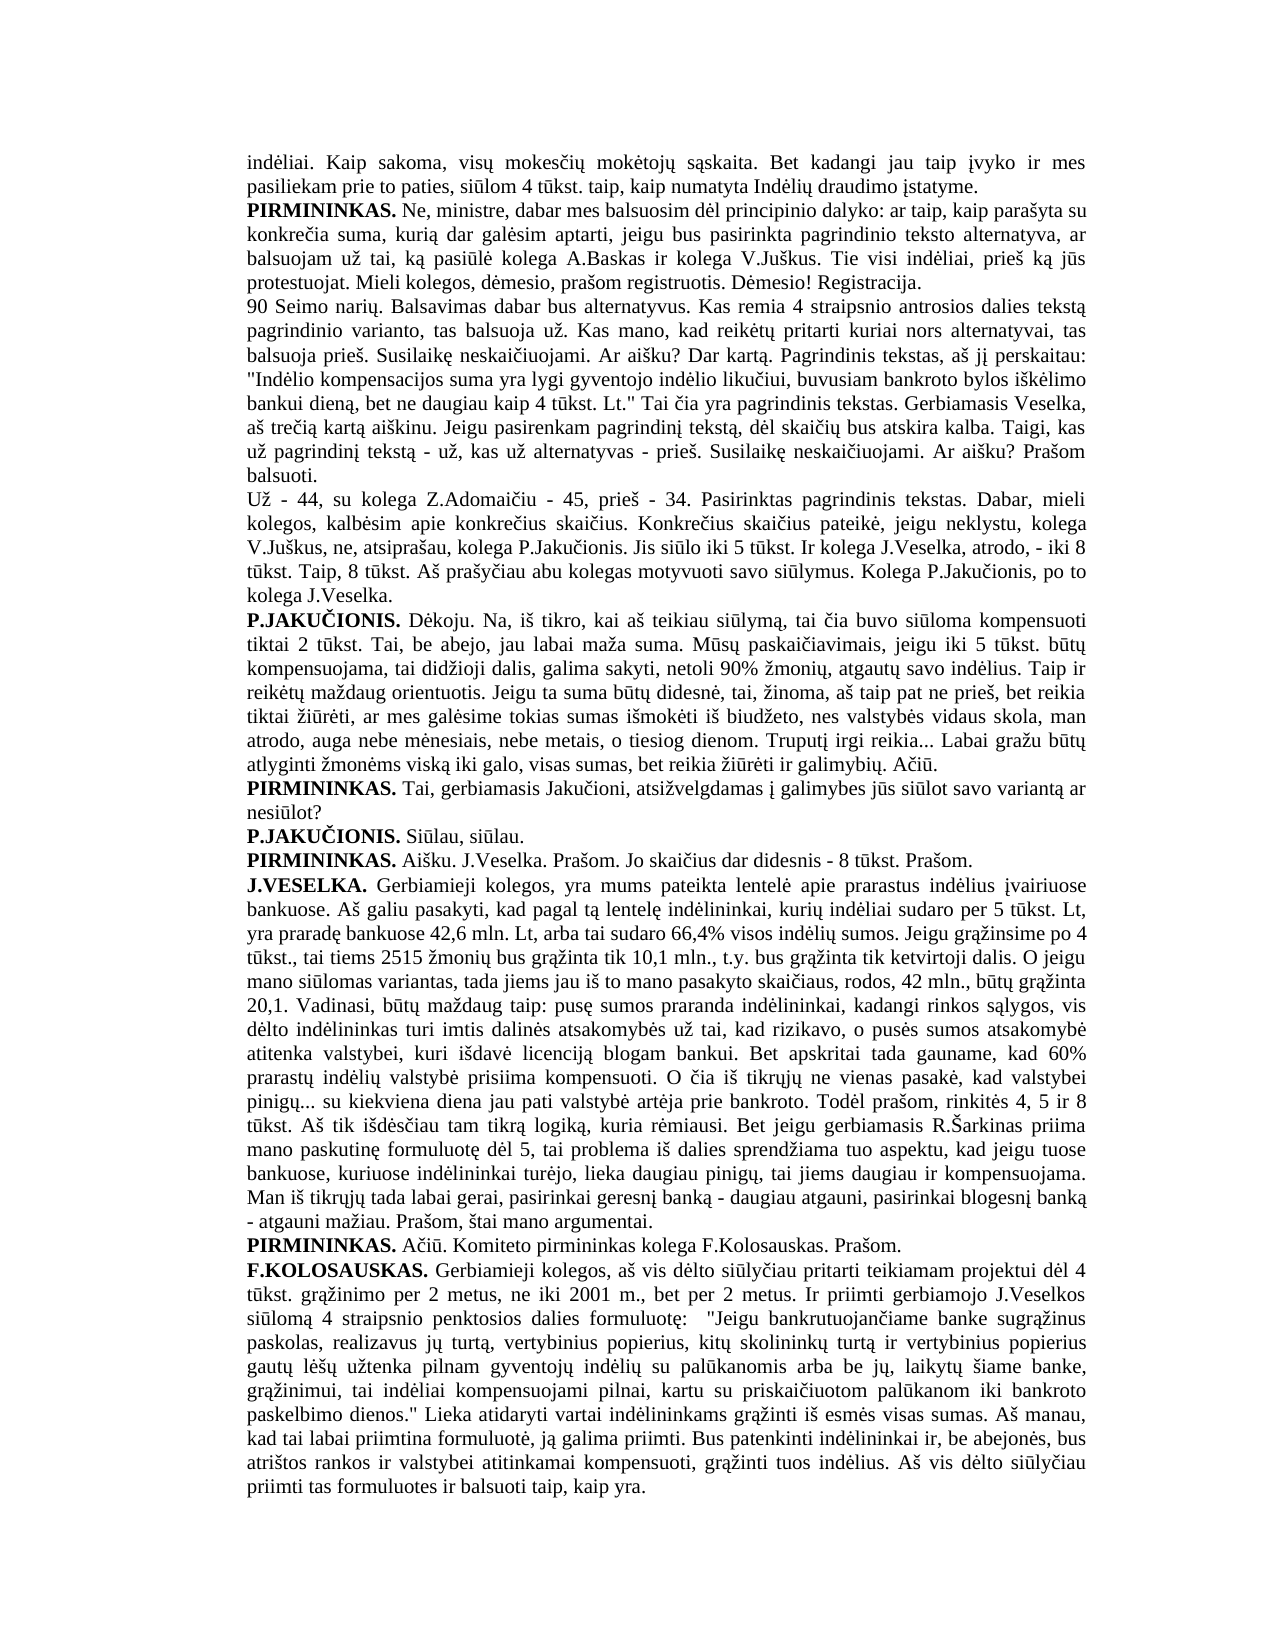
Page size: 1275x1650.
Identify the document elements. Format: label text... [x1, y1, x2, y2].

text PIRMININKAS. Tai, gerbiamasis Jakučioni, atsižvelgdamas į galimybes jūs siūlot savo variantą ar nesiūlot? [247, 776, 1087, 824]
text 90 Seimo narių. Balsavimas dabar bus alternatyvus. Kas remia 4 straipsnio antrosios dalies tekstą pagrindinio varianto, tas balsuoja už. Kas mano, kad reikėtų pritarti kuriai nors alternatyvai, tas balsuoja prieš. Susilaikę neskaičiuojami. Ar aišku? Dar kartą. Pagrindinis tekstas, aš jį perskaitau: "Indėlio kompensacijos suma yra lygi gyventojo indėlio likučiui, buvusiam bankroto bylos iškėlimo bankui dieną, bet ne daugiau kaip 4 tūkst. Lt." Tai čia yra pagrindinis tekstas. Gerbiamasis Veselka, aš trečią kartą aiškinu. Jeigu pasirenkam pagrindinį tekstą, dėl skaičių bus atskira kalba. Taigi, kas už pagrindinį tekstą - už, kas už alternatyvas - prieš. Susilaikę neskaičiuojami. Ar aišku? Prašom balsuoti. [247, 294, 1087, 487]
text PIRMININKAS. Aišku. J.Veselka. Prašom. Jo skaičius dar didesnis - 8 tūkst. Prašom. [247, 848, 1087, 872]
text F.KOLOSAUSKAS. Gerbiamieji kolegos, aš vis dėlto siūlyčiau pritarti teikiamam projektui dėl 4 tūkst. grąžinimo per 2 metus, ne iki 2001 m., bet per 2 metus. Ir priimti gerbiamojo J.Veselkos siūlomą 4 straipsnio penktosios dalies formuluotę: "Jeigu bankrutuojančiame banke sugrąžinus paskolas, realizavus jų turtą, vertybinius popierius, kitų skolininkų turtą ir vertybinius popierius gautų lėšų užtenka pilnam gyventojų indėlių su palūkanomis arba be jų, laikytų šiame banke, grąžinimui, tai indėliai kompensuojami pilnai, kartu su priskaičiuotom palūkanom iki bankroto paskelbimo dienos." Lieka atidaryti vartai indėlininkams grąžinti iš esmės visas sumas. Aš manau, kad tai labai priimtina formuluotė, ją galima priimti. Bus patenkinti indėlininkai ir, be abejonės, bus atrištos rankos ir valstybei atitinkamai kompensuoti, grąžinti tuos indėlius. Aš vis dėlto siūlyčiau priimti tas formuluotes ir balsuoti taip, kaip yra. [247, 1257, 1087, 1498]
text J.VESELKA. Gerbiamieji kolegos, yra mums pateikta lentelė apie prarastus indėlius įvairiuose bankuose. Aš galiu pasakyti, kad pagal tą lentelę indėlininkai, kurių indėliai sudaro per 5 tūkst. Lt, yra praradę bankuose 42,6 mln. Lt, arba tai sudaro 66,4% visos indėlių sumos. Jeigu grąžinsime po 4 tūkst., tai tiems 2515 žmonių bus grąžinta tik 10,1 mln., t.y. bus grąžinta tik ketvirtoji dalis. O jeigu mano siūlomas variantas, tada jiems jau iš to mano pasakyto skaičiaus, rodos, 42 mln., būtų grąžinta 20,1. Vadinasi, būtų maždaug taip: pusę sumos praranda indėlininkai, kadangi rinkos sąlygos, vis dėlto indėlininkas turi imtis dalinės atsakomybės už tai, kad rizikavo, o pusės sumos atsakomybė atitenka valstybei, kuri išdavė licenciją blogam bankui. Bet apskritai tada gauname, kad 60% prarastų indėlių valstybė prisiima kompensuoti. O čia iš tikrųjų ne vienas pasakė, kad valstybei pinigų... su kiekviena diena jau pati valstybė artėja prie bankroto. Todėl prašom, rinkitės 4, 5 ir 8 tūkst. Aš tik išdėsčiau tam tikrą logiką, kuria rėmiausi. Bet jeigu gerbiamasis R.Šarkinas priima mano paskutinę formuluotę dėl 5, tai problema iš dalies sprendžiama tuo aspektu, kad jeigu tuose bankuose, kuriuose indėlininkai turėjo, lieka daugiau pinigų, tai jiems daugiau ir kompensuojama. Man iš tikrųjų tada labai gerai, pasirinkai geresnį banką - daugiau atgauni, pasirinkai blogesnį banką - atgauni mažiau. Prašom, štai mano argumentai. [247, 872, 1087, 1233]
text PIRMININKAS. Ne, ministre, dabar mes balsuosim dėl principinio dalyko: ar taip, kaip parašyta su konkrečia suma, kurią dar galėsim aptarti, jeigu bus pasirinkta pagrindinio teksto alternatyva, ar balsuojam už tai, ką pasiūlė kolega A.Baskas ir kolega V.Juškus. Tie visi indėliai, prieš ką jūs protestuojat. Mieli kolegos, dėmesio, prašom registruotis. Dėmesio! Registracija. [247, 198, 1087, 294]
text PIRMININKAS. Ačiū. Komiteto pirmininkas kolega F.Kolosauskas. Prašom. [247, 1233, 1087, 1257]
text P.JAKUČIONIS. Dėkoju. Na, iš tikro, kai aš teikiau siūlymą, tai čia buvo siūloma kompensuoti tiktai 2 tūkst. Tai, be abejo, jau labai maža suma. Mūsų paskaičiavimais, jeigu iki 5 tūkst. būtų kompensuojama, tai didžioji dalis, galima sakyti, netoli 90% žmonių, atgautų savo indėlius. Taip ir reikėtų maždaug orientuotis. Jeigu ta suma būtų didesnė, tai, žinoma, aš taip pat ne prieš, bet reikia tiktai žiūrėti, ar mes galėsime tokias sumas išmokėti iš biudžeto, nes valstybės vidaus skola, man atrodo, auga nebe mėnesiais, nebe metais, o tiesiog dienom. Truputį irgi reikia... Labai gražu būtų atlyginti žmonėms viską iki galo, visas sumas, bet reikia žiūrėti ir galimybių. Ačiū. [247, 608, 1087, 776]
text indėliai. Kaip sakoma, visų mokesčių mokėtojų sąskaita. Bet kadangi jau taip įvyko ir mes pasiliekam prie to paties, siūlom 4 tūkst. taip, kaip numatyta Indėlių draudimo įstatyme. [247, 150, 1087, 198]
text Už - 44, su kolega Z.Adomaičiu - 45, prieš - 34. Pasirinktas pagrindinis tekstas. Dabar, mieli kolegos, kalbėsim apie konkrečius skaičius. Konkrečius skaičius pateikė, jeigu neklystu, kolega V.Juškus, ne, atsiprašau, kolega P.Jakučionis. Jis siūlo iki 5 tūkst. Ir kolega J.Veselka, atrodo, - iki 8 tūkst. Taip, 8 tūkst. Aš prašyčiau abu kolegas motyvuoti savo siūlymus. Kolega P.Jakučionis, po to kolega J.Veselka. [247, 487, 1087, 607]
text P.JAKUČIONIS. Siūlau, siūlau. [247, 824, 1087, 848]
